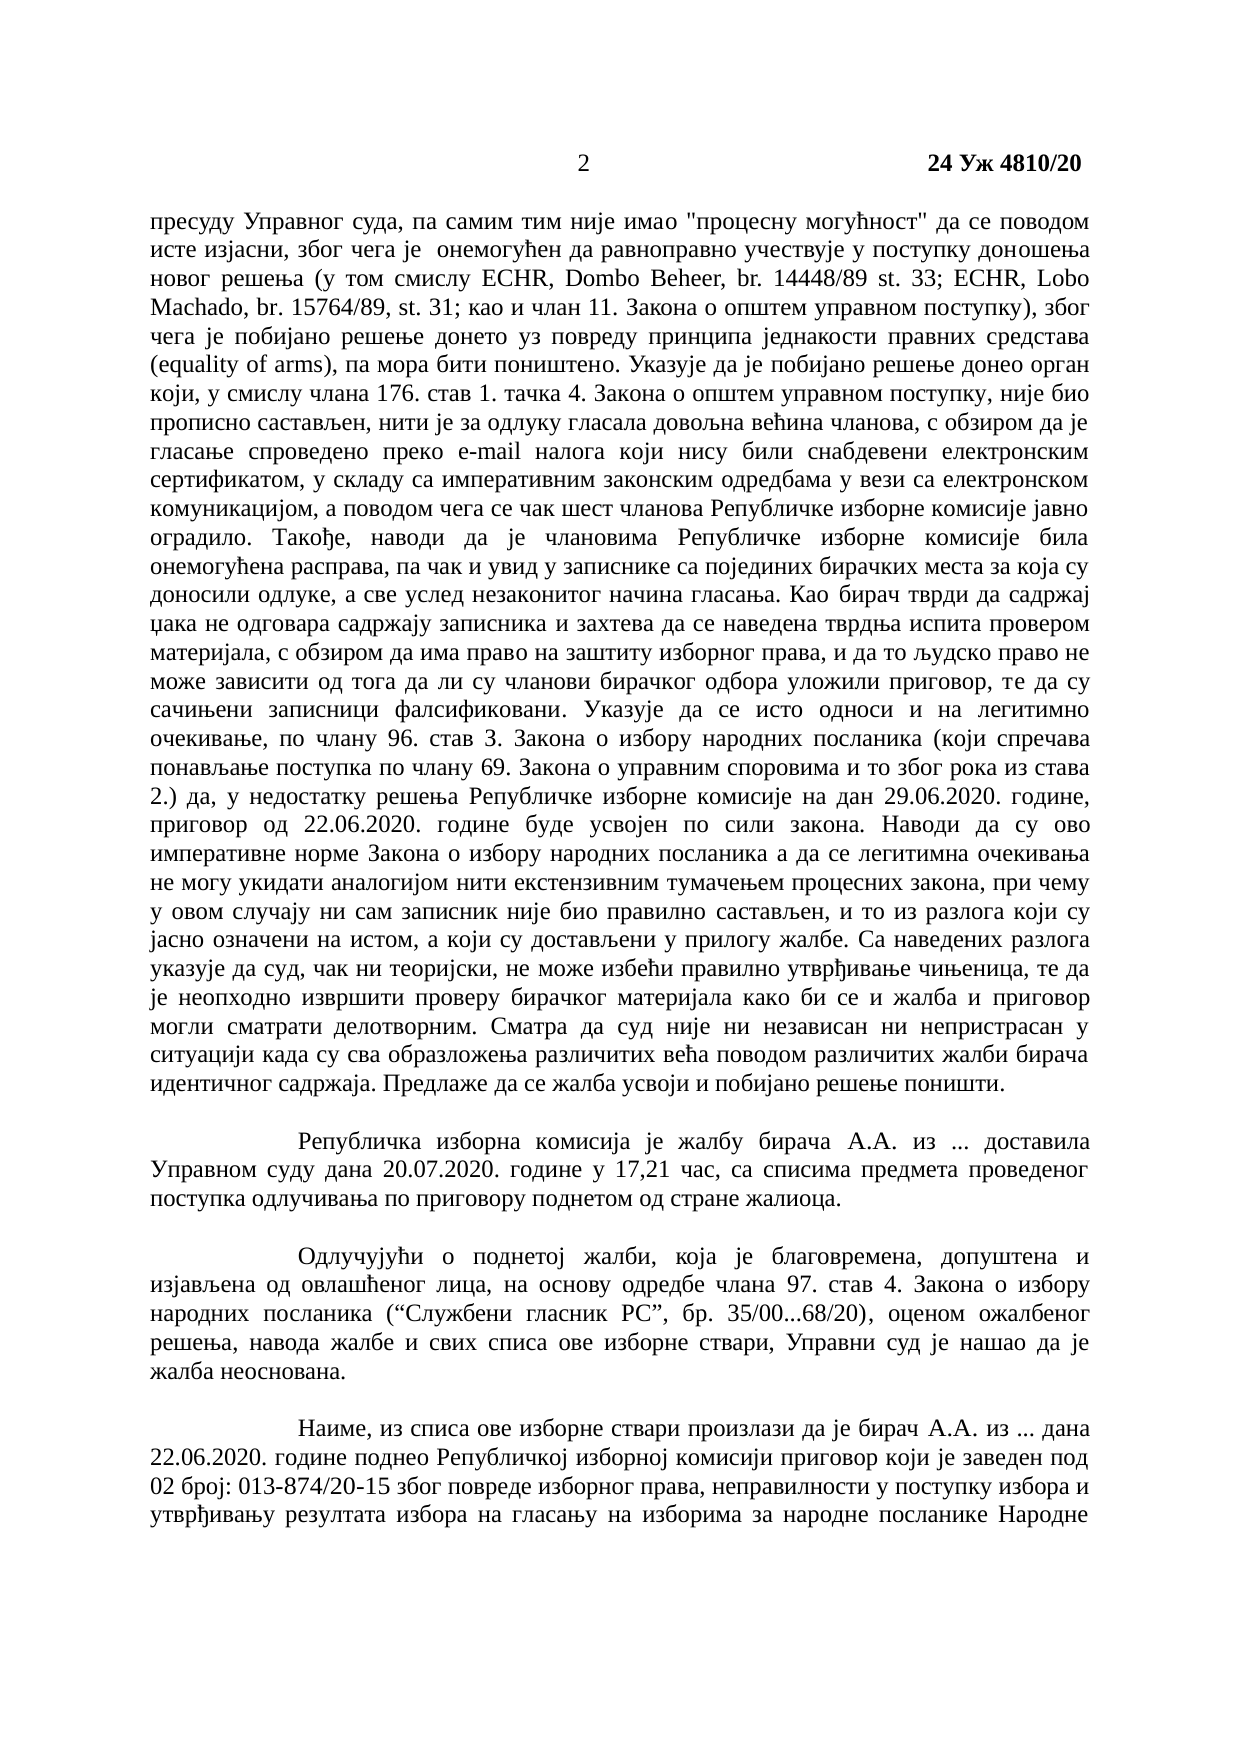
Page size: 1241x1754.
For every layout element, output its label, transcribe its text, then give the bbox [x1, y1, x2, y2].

text пресуду Управног суда, па самим тим није имао "процесну могућност" да се поводом исте изјасни, због чега је онемогућен да равноправно учествује у поступку доношења новог решења (у том смислу ECHR, Dombo Beheer, br. 14448/89 st. 33; ECHR, Lobo Machado, br. 15764/89, st. 31; као и члан 11. Закона о општем управном поступку), због чега је побијано решење донето уз повреду принципа једнакости правних средстава (equality of arms), па мора бити поништено. Указује да је побијано решење донео орган који, у смислу члана 176. став 1. тачка 4. Закона о општем управном поступку, није био прописно састављен, нити је за одлуку гласала довољна већина чланова, с обзиром да је гласање спроведено преко e-mail налога који нису били снабдевени електронским сертификатом, у складу са императивним законским одредбама у вези са електронском комуникацијом, а поводом чега се чак шест чланова Републичке изборне комисије јавно оградило. Такође, наводи да је члановима Републичке изборне комисије била онемогућена расправа, па чак и увид у записнике са појединих бирачких места за која су доносили одлуке, а све услед незаконитог начина гласања. Као бирач тврди да садржај џака не одговара садржају записника и захтева да се наведена тврдња испита провером материјала, с обзиром да има право на заштиту изборног права, и да то људско право не може зависити од тога да ли су чланови бирачког одбора уложили приговор, те да су сачињени записници фалсификовани. Указује да се исто односи и на легитимно очекивање, по члану 96. став З. Закона о избору народних посланика (који спречава понављање поступка по члану 69. Закона о управним споровима и то због рока из става 2.) да, у недостатку решења Републичке изборне комисије на дан 29.06.2020. године, приговор од 22.06.2020. године буде усвојен по сили закона. Наводи да су ово императивне норме Закона о избору народних посланика а да се легитимна очекивања не могу укидати аналогијом нити екстензивним тумачењем процесних закона, при чему у овом случају ни сам записник није био правилно састављен, и то из разлога који су јасно означени на истом, а који су достављени у прилогу жалбе. Са наведених разлога указује да суд, чак ни теоријски, не може избећи правилно утврђивање чињеница, те да је неопходно извршити проверу бирачког материјала како би се и жалба и приговор могли сматрати делотворним. Сматра да суд није ни независан ни непристрасан у ситуацији када су сва образложења различитих већа поводом различитих жалби бирача идентичног садржаја. Предлаже да се жалба усвоји и побијано решење поништи. [150, 206, 1090, 1097]
text Наиме, из списа ове изборне ствари произлази да је бирач А.А. из ... дана 22.06.2020. године поднео Републичкој изборној комисији приговор који је заведен под 02 број: 013-874/20-15 због повреде изборног права, неправилности у поступку избора и утврђивању резултата избора на гласању на изборима за народне посланике Народне [150, 1413, 1090, 1528]
text Одлучујући о поднетој жалби, која је благовремена, допуштена и изјављена од овлашћеног лица, на основу одредбе члана 97. став 4. Закона о избору народних посланика (“Службени гласник РС”, бр. 35/00...68/20), оценом ожалбеног решења, навода жалбе и свих списа ове изборне ствари, Управни суд је нашао да је жалба неоснована. [150, 1241, 1090, 1384]
text Републичка изборна комисија је жалбу бирача А.А. из ... доставила Управном суду дана 20.07.2020. године у 17,21 час, са списима предмета проведеног поступка одлучивања по приговору поднетом од стране жалиоца. [150, 1126, 1090, 1212]
